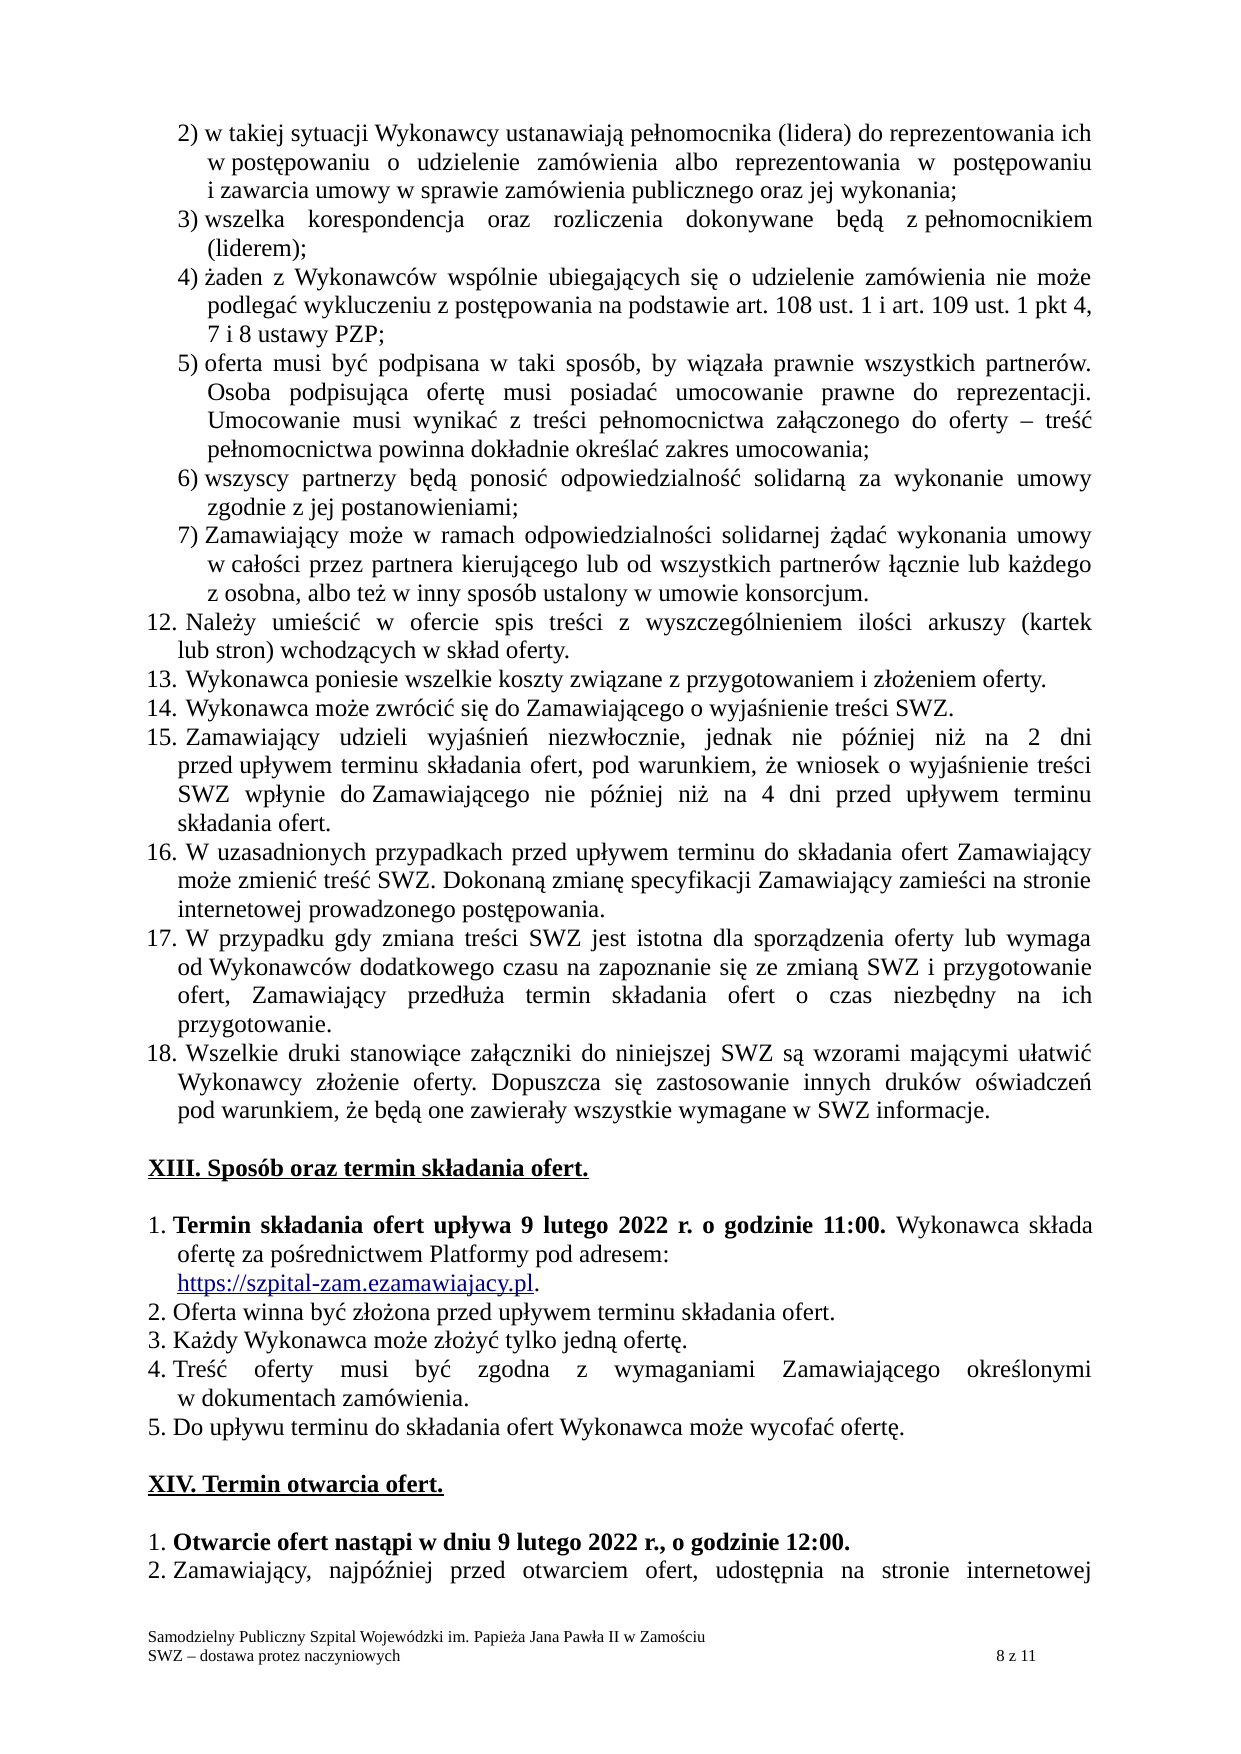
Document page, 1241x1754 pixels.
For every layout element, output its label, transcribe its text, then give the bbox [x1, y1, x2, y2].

list Otwarcie ofert nastąpi w dniu 9 lutego 2022 r., o godzinie 12:00. [148, 1527, 1093, 1556]
list wszyscy partnerzy będą ponosić odpowiedzialność solidarną za wykonanie umowy zgodnie z jej postanowieniami; [177, 463, 1093, 521]
list Wykonawca może zwrócić się do Zamawiającego o wyjaśnienie treści SWZ. [146, 693, 1093, 722]
list Zamawiający, najpóźniej przed otwarciem ofert, udostępnia na stronie internetowej [148, 1556, 1093, 1584]
list Oferta winna być złożona przed upływem terminu składania ofert. [148, 1297, 1093, 1326]
list Zamawiający może w ramach odpowiedzialności solidarnej żądać wykonania umowy w całości przez partnera kierującego lub od wszystkich partnerów łącznie lub każdego z osobna, albo też w inny sposób ustalony w umowie konsorcjum. [177, 521, 1093, 607]
list https://szpital-zam.ezamawiajacy.pl. [148, 1268, 1093, 1297]
list Termin składania ofert upływa 9 lutego 2022 r. o godzinie 11:00. Wykonawca składa ofertę za pośrednictwem Platformy pod adresem: [148, 1211, 1093, 1268]
list oferta musi być podpisana w taki sposób, by wiązała prawnie wszystkich partnerów. Osoba podpisująca ofertę musi posiadać umocowanie prawne do reprezentacji. Umocowanie musi wynikać z treści pełnomocnictwa załączonego do oferty – treść pełnomocnictwa powinna dokładnie określać zakres umocowania; [177, 348, 1093, 463]
list W uzasadnionych przypadkach przed upływem terminu do składania ofert Zamawiający może zmienić treść SWZ. Dokonaną zmianę specyfikacji Zamawiający zamieści na stronie internetowej prowadzonego postępowania. [146, 837, 1093, 923]
list Do upływu terminu do składania ofert Wykonawca może wycofać ofertę. [148, 1412, 1093, 1441]
list Każdy Wykonawca może złożyć tylko jedną ofertę. [148, 1326, 1093, 1354]
text XIV. Termin otwarcia ofert. [148, 1469, 1093, 1498]
list Wszelkie druki stanowiące załączniki do niniejszej SWZ są wzorami mającymi ułatwić Wykonawcy złożenie oferty. Dopuszcza się zastosowanie innych druków oświadczeń pod warunkiem, że będą one zawierały wszystkie wymagane w SWZ informacje. [146, 1038, 1093, 1124]
list Należy umieścić w ofercie spis treści z wyszczególnieniem ilości arkuszy (kartek lub stron) wchodzących w skład oferty. [146, 607, 1093, 664]
list Zamawiający udzieli wyjaśnień niezwłocznie, jednak nie później niż na 2 dni przed upływem terminu składania ofert, pod warunkiem, że wniosek o wyjaśnienie treści SWZ wpłynie do Zamawiającego nie później niż na 4 dni przed upływem terminu składania ofert. [146, 722, 1093, 837]
list Treść oferty musi być zgodna z wymaganiami Zamawiającego określonymi w dokumentach zamówienia. [148, 1354, 1093, 1412]
text XIII. Sposób oraz termin składania ofert. [148, 1153, 1093, 1182]
list Wykonawca poniesie wszelkie koszty związane z przygotowaniem i złożeniem oferty. [146, 664, 1093, 693]
list wszelka korespondencja oraz rozliczenia dokonywane będą z pełnomocnikiem (liderem); [177, 204, 1093, 262]
list żaden z Wykonawców wspólnie ubiegających się o udzielenie zamówienia nie może podlegać wykluczeniu z postępowania na podstawie art. 108 ust. 1 i art. 109 ust. 1 pkt 4, 7 i 8 ustawy PZP; [177, 262, 1093, 348]
list w takiej sytuacji Wykonawcy ustanawiają pełnomocnika (lidera) do reprezentowania ich w postępowaniu o udzielenie zamówienia albo reprezentowania w postępowaniu i zawarcia umowy w sprawie zamówienia publicznego oraz jej wykonania; [177, 118, 1093, 204]
list W przypadku gdy zmiana treści SWZ jest istotna dla sporządzenia oferty lub wymaga od Wykonawców dodatkowego czasu na zapoznanie się ze zmianą SWZ i przygotowanie ofert, Zamawiający przedłuża termin składania ofert o czas niezbędny na ich przygotowanie. [146, 923, 1093, 1038]
